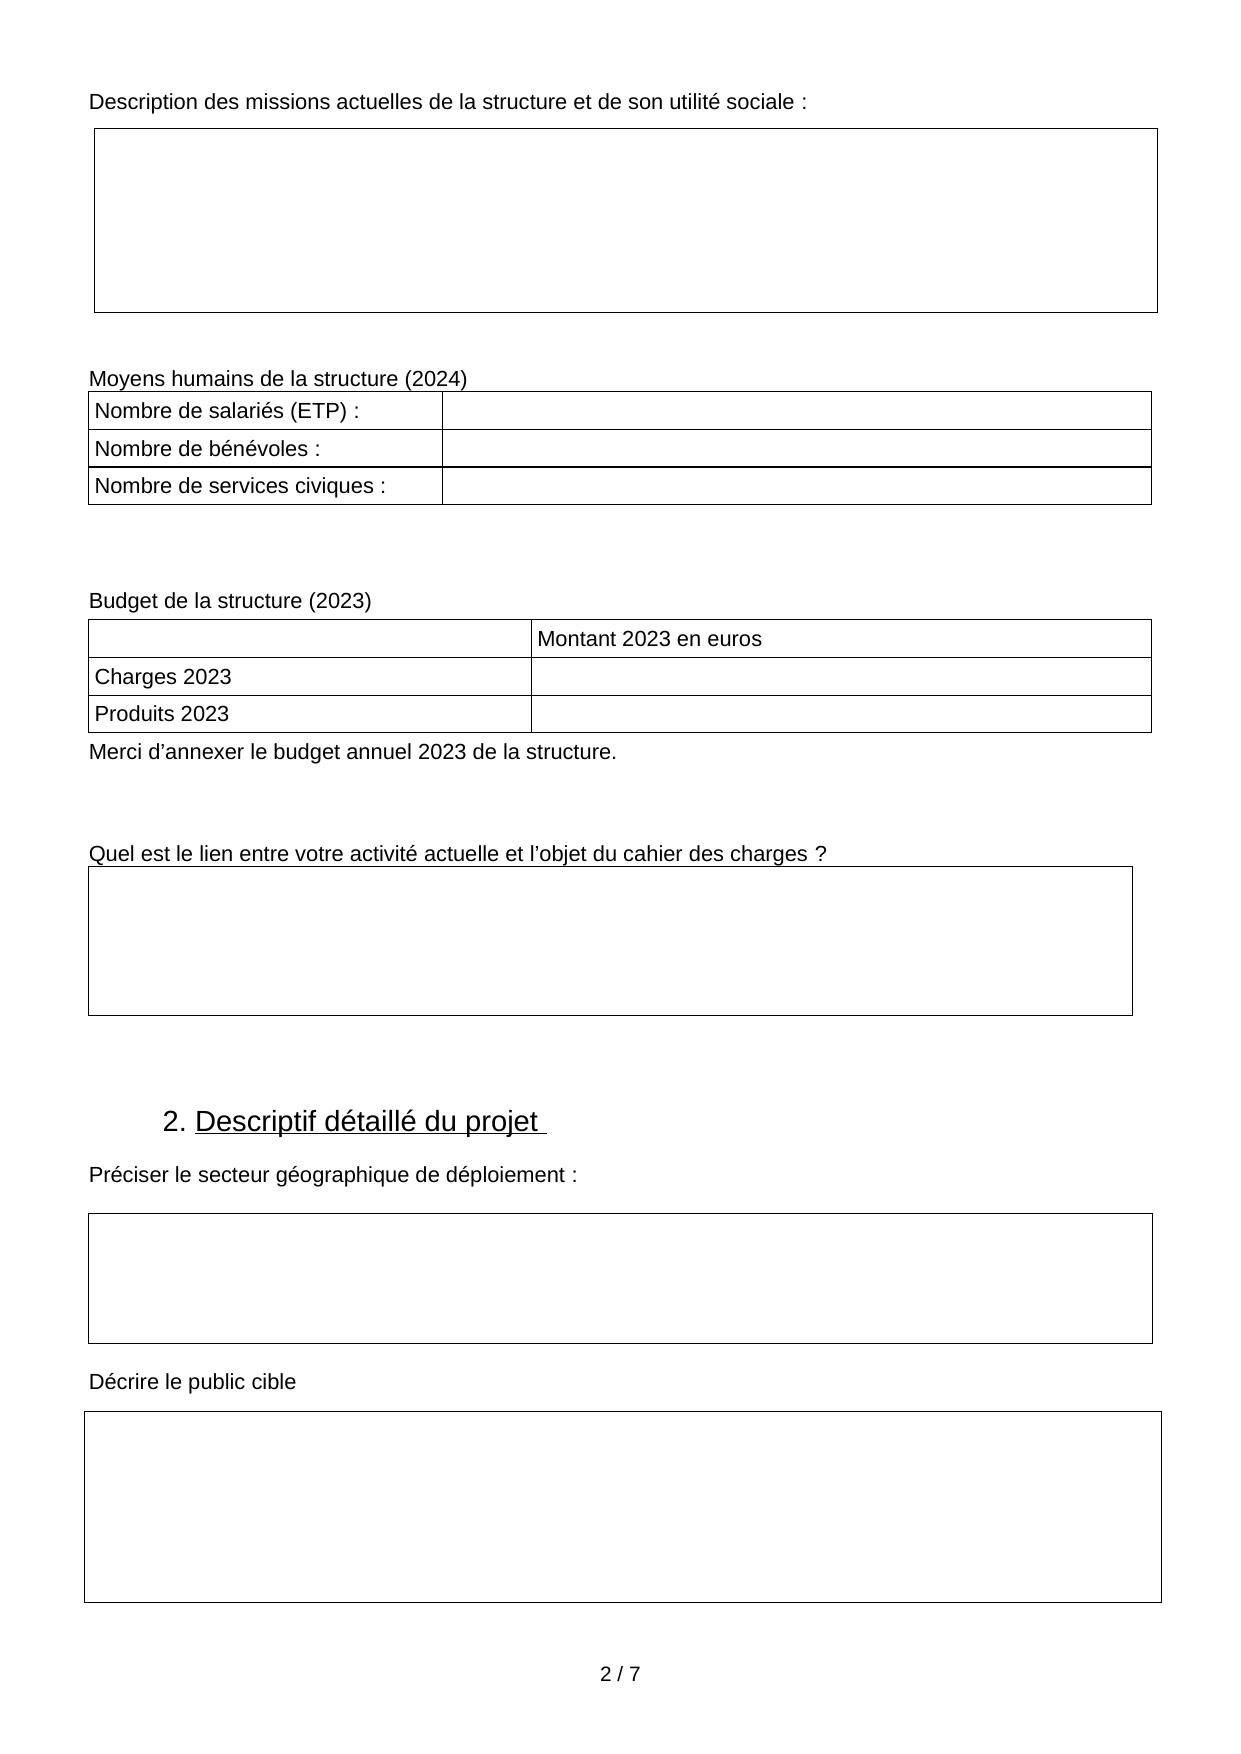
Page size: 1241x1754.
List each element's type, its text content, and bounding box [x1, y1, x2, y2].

table_cell Produits 2023 [89, 696, 531, 732]
table_cell Nombre de bénévoles : [89, 430, 442, 466]
list Merci d’annexer le budget annuel 2023 de la structure. [88, 739, 1211, 764]
table_cell Charges 2023 [89, 658, 531, 694]
table_cell [532, 658, 1151, 694]
table_header [443, 392, 1151, 429]
subtitle Budget de la structure (2023) [88, 588, 1152, 613]
text Préciser le secteur géographique de déploiement : [88, 1162, 1152, 1187]
text Description des missions actuelles de la structure et de son utilité sociale : [88, 88, 1152, 114]
table_cell [443, 430, 1151, 466]
table_header [89, 620, 531, 657]
subtitle Quel est le lien entre votre activité actuelle et l’objet du cahier des charges ? [88, 840, 1152, 1015]
table_cell [443, 468, 1151, 504]
text Moyens humains de la structure (2024) [88, 366, 1152, 391]
table_header Nombre de salariés (ETP) : [89, 392, 442, 429]
text 2. Descriptif détaillé du projet [88, 1103, 1152, 1137]
text Décrire le public cible [88, 1368, 1152, 1394]
table_header Montant 2023 en euros [532, 620, 1151, 657]
table_cell [532, 696, 1151, 732]
table_cell Nombre de services civiques : [89, 468, 442, 504]
